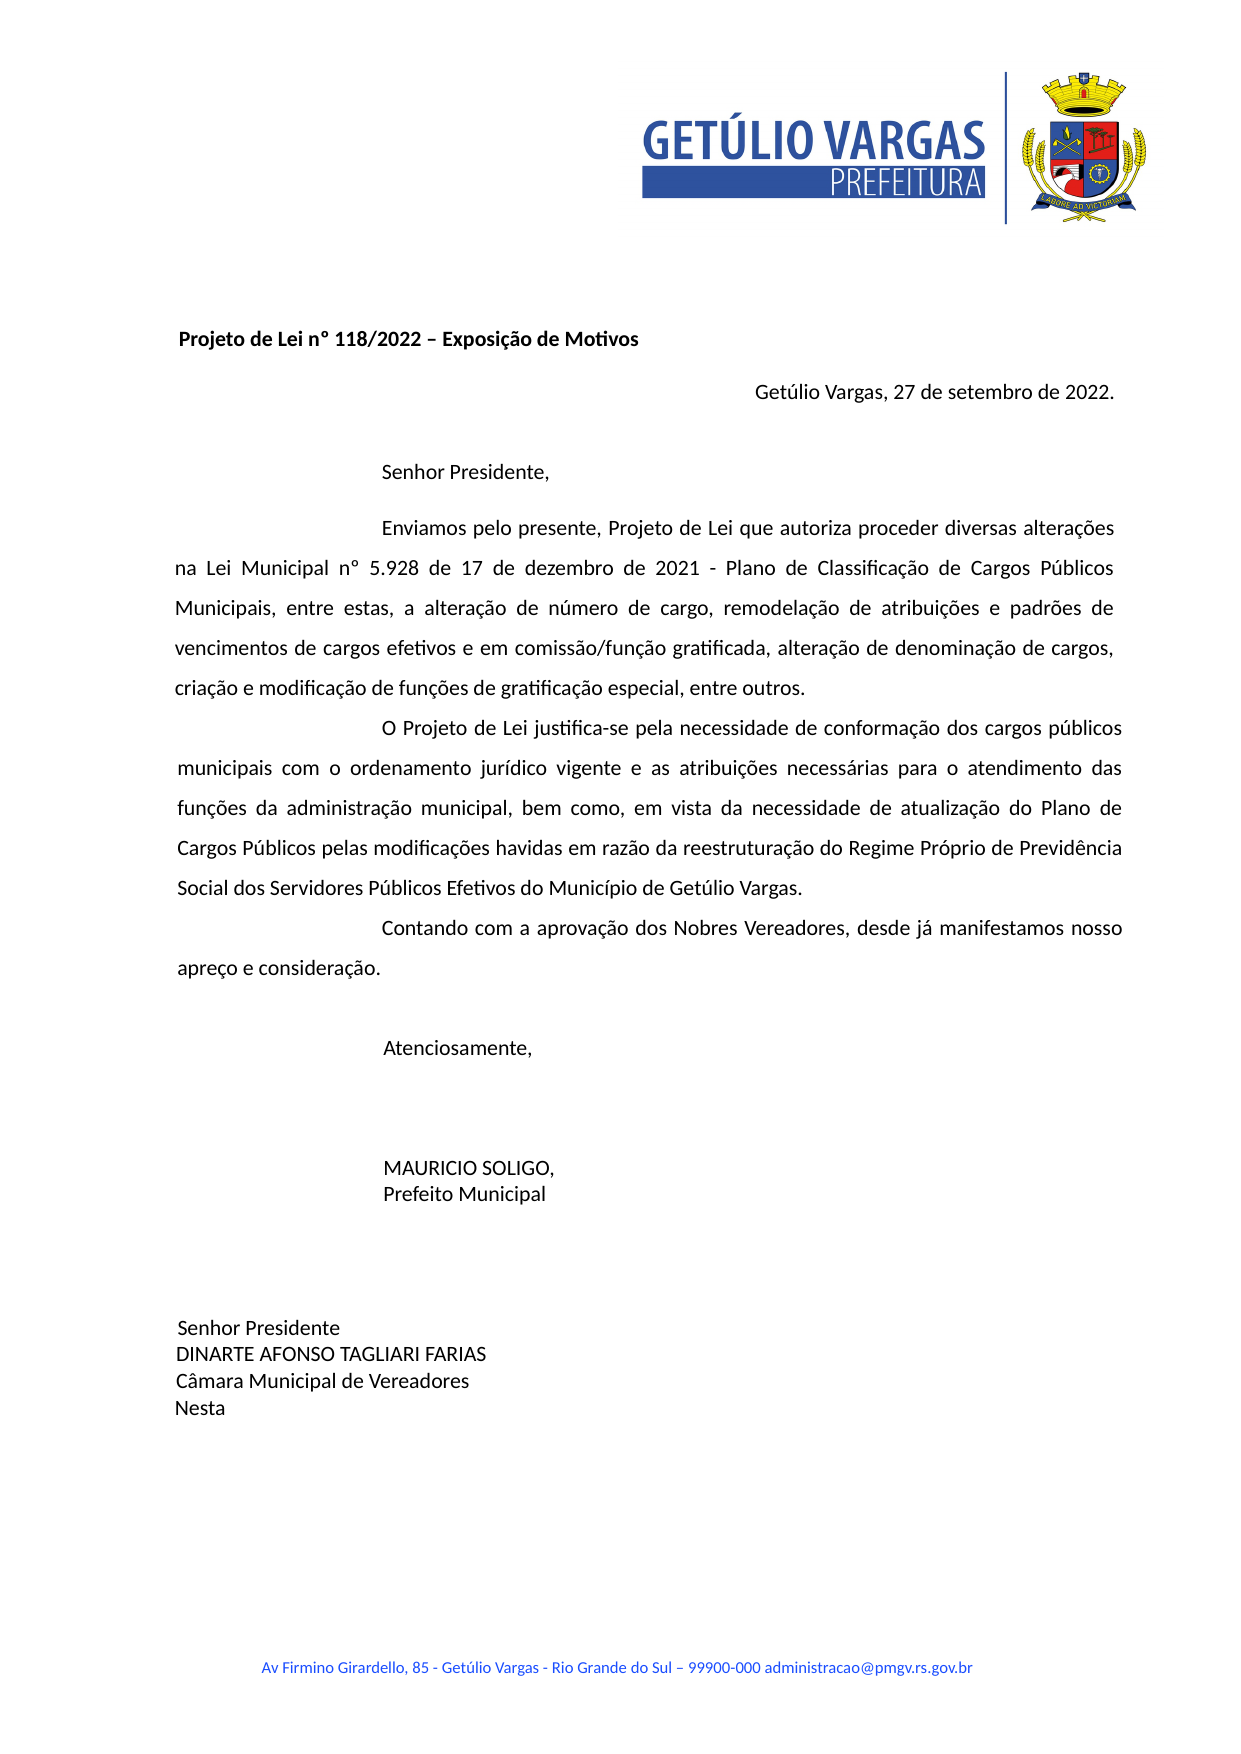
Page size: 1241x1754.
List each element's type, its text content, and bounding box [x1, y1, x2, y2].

text Contando com a aprovação dos Nobres Vereadores, desde já manifestamos nosso apreço e consideração. [177, 914, 1123, 980]
text O Projeto de Lei justifica-se pela necessidade de conformação dos cargos públicos municipais com o ordenamento jurídico vigente e as atribuições necessárias para o atendimento das funções da administração municipal, bem como, em vista da necessidade de atualização do Plano de Cargos Públicos pelas modificações havidas em razão da reestruturação do Regime Próprio de Previdência Social dos Servidores Públicos Efetivos do Município de Getúlio Vargas. [177, 714, 1123, 900]
text Senhor Presidente [177, 1314, 1115, 1340]
text Nesta [174, 1394, 1115, 1420]
text MAURICIO SOLIGO, [236, 1154, 1122, 1180]
text DINARTE AFONSO TAGLIARI FARIAS [176, 1340, 1115, 1367]
text Câmara Municipal de Vereadores [176, 1367, 1115, 1394]
text Senhor Presidente, [178, 458, 1115, 485]
text Enviamos pelo presente, Projeto de Lei que autoriza proceder diversas alterações na Lei Municipal nº 5.928 de 17 de dezembro de 2021 - Plano de Classificação de Cargos Públicos Municipais, entre estas, a alteração de número de cargo, remodelação de atribuições e padrões de vencimentos de cargos efetivos e em comissão/função gratificada, alteração de denominação de cargos, criação e modificação de funções de gratificação especial, entre outros. [174, 514, 1115, 700]
text Prefeito Municipal [236, 1180, 1122, 1207]
text Projeto de Lei nº 118/2022 – Exposição de Motivos [178, 325, 1115, 352]
text Atenciosamente, [236, 1034, 1122, 1060]
text Getúlio Vargas, 27 de setembro de 2022. [238, 378, 1115, 405]
